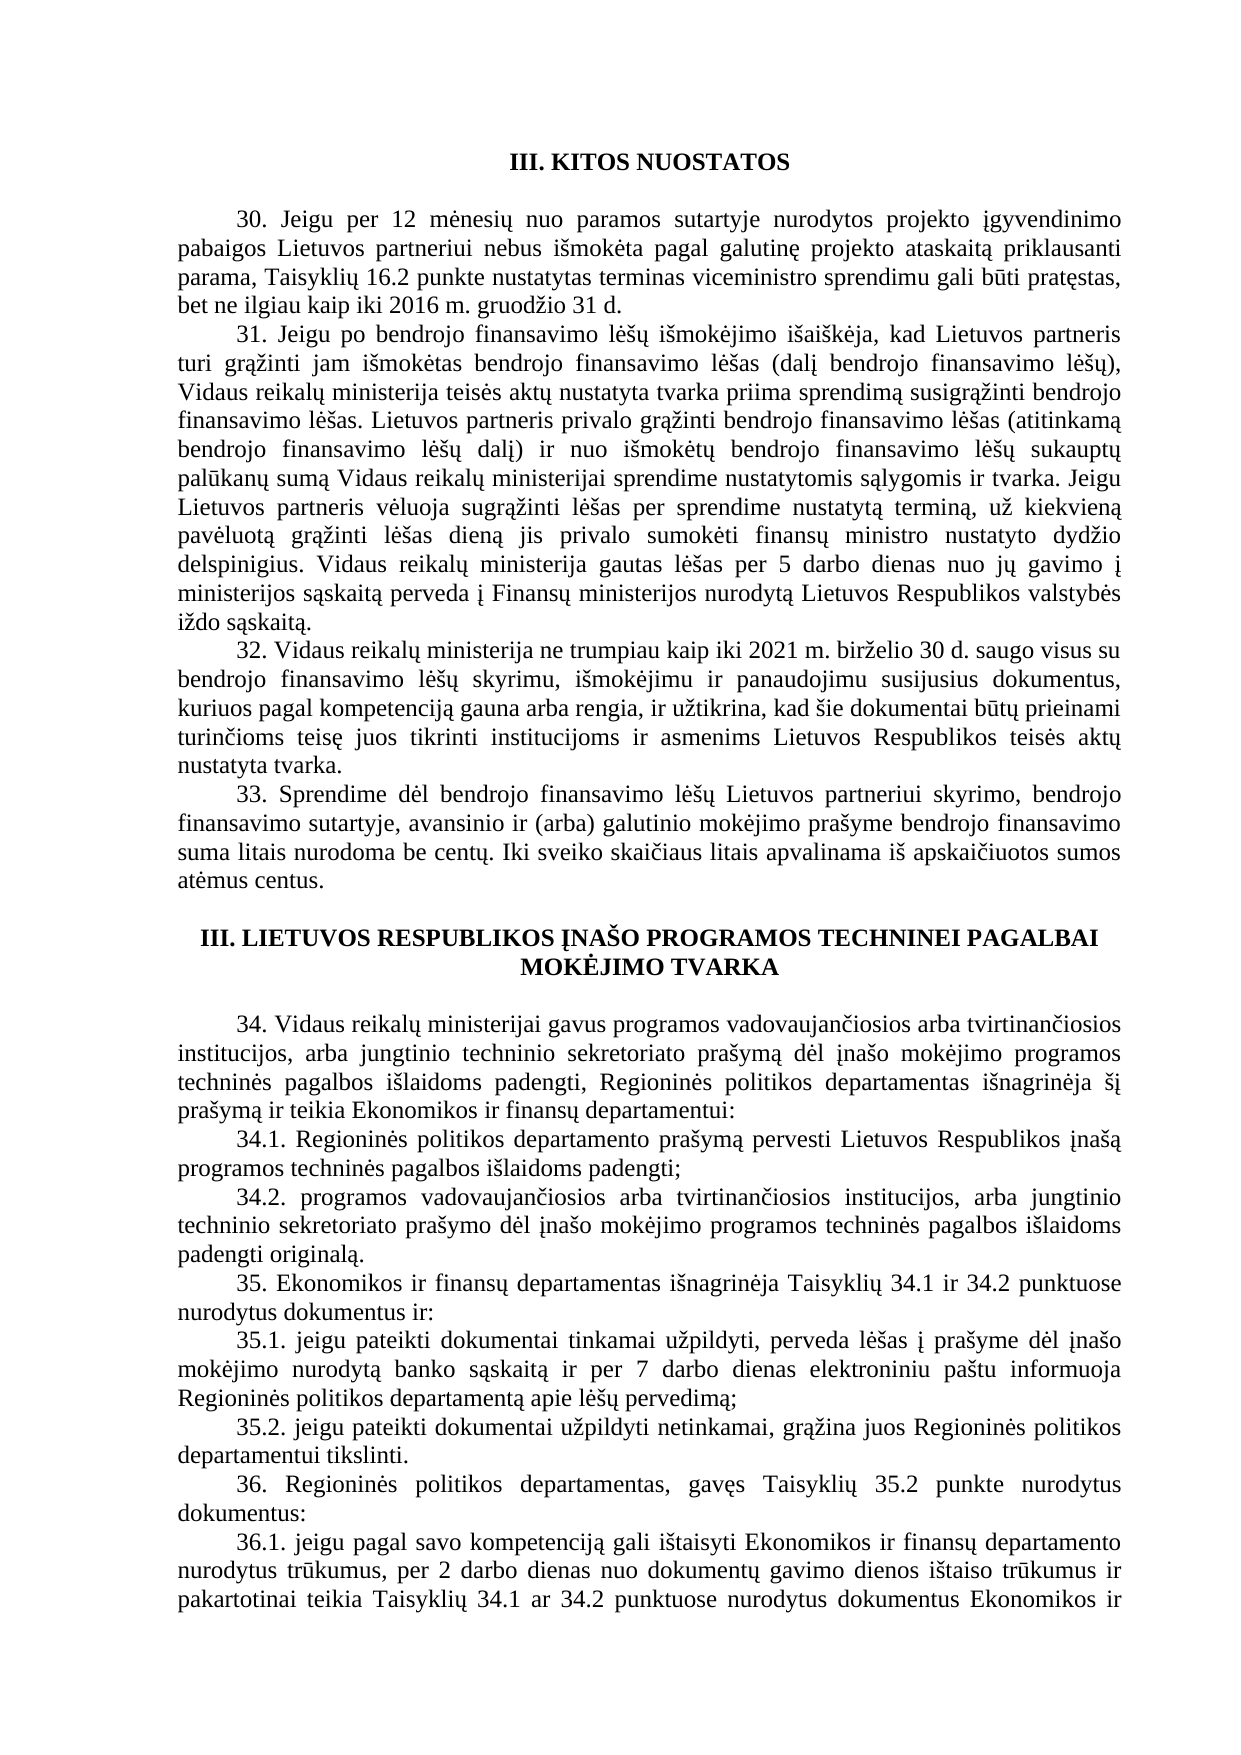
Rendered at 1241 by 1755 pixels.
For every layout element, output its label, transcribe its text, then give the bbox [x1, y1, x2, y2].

text 34.1. Regioninės politikos departamento prašymą pervesti Lietuvos Respublikos įnašą programos techninės pagalbos išlaidoms padengti; [177, 1124, 1122, 1182]
text III. LIETUVOS RESPUBLIKOS ĮNAŠo programos techninEi PAGALBAI MOKĖJIMO tvarka [177, 923, 1122, 981]
text 30. Jeigu per 12 mėnesių nuo paramos sutartyje nurodytos projekto įgyvendinimo pabaigos Lietuvos partneriui nebus išmokėta pagal galutinę projekto ataskaitą priklausanti parama, Taisyklių 16.2 punkte nustatytas terminas viceministro sprendimu gali būti pratęstas, bet ne ilgiau kaip iki 2016 m. gruodžio 31 d. [177, 204, 1122, 319]
text 34.2. programos vadovaujančiosios arba tvirtinančiosios institucijos, arba jungtinio techninio sekretoriato prašymo dėl įnašo mokėjimo programos techninės pagalbos išlaidoms padengti originalą. [177, 1182, 1122, 1268]
text 36. Regioninės politikos departamentas, gavęs Taisyklių 35.2 punkte nurodytus dokumentus: [177, 1469, 1122, 1527]
text 36.1. jeigu pagal savo kompetenciją gali ištaisyti Ekonomikos ir finansų departamento nurodytus trūkumus, per 2 darbo dienas nuo dokumentų gavimo dienos ištaiso trūkumus ir pakartotinai teikia Taisyklių 34.1 ar 34.2 punktuose nurodytus dokumentus Ekonomikos ir [177, 1527, 1122, 1613]
text 33. Sprendime dėl bendrojo finansavimo lėšų Lietuvos partneriui skyrimo, bendrojo finansavimo sutartyje, avansinio ir (arba) galutinio mokėjimo prašyme bendrojo finansavimo suma litais nurodoma be centų. Iki sveiko skaičiaus litais apvalinama iš apskaičiuotos sumos atėmus centus. [177, 779, 1122, 894]
text 35. Ekonomikos ir finansų departamentas išnagrinėja Taisyklių 34.1 ir 34.2 punktuose nurodytus dokumentus ir: [177, 1268, 1122, 1326]
text 31. Jeigu po bendrojo finansavimo lėšų išmokėjimo išaiškėja, kad Lietuvos partneris turi grąžinti jam išmokėtas bendrojo finansavimo lėšas (dalį bendrojo finansavimo lėšų), Vidaus reikalų ministerija teisės aktų nustatyta tvarka priima sprendimą susigrąžinti bendrojo finansavimo lėšas. Lietuvos partneris privalo grąžinti bendrojo finansavimo lėšas (atitinkamą bendrojo finansavimo lėšų dalį) ir nuo išmokėtų bendrojo finansavimo lėšų sukauptų palūkanų sumą Vidaus reikalų ministerijai sprendime nustatytomis sąlygomis ir tvarka. Jeigu Lietuvos partneris vėluoja sugrąžinti lėšas per sprendime nustatytą terminą, už kiekvieną pavėluotą grąžinti lėšas dieną jis privalo sumokėti finansų ministro nustatyto dydžio delspinigius. Vidaus reikalų ministerija gautas lėšas per 5 darbo dienas nuo jų gavimo į ministerijos sąskaitą perveda į Finansų ministerijos nurodytą Lietuvos Respublikos valstybės iždo sąskaitą. [177, 319, 1122, 636]
text III. KITOS NUOSTATOS [177, 147, 1122, 176]
text 35.1. jeigu pateikti dokumentai tinkamai užpildyti, perveda lėšas į prašyme dėl įnašo mokėjimo nurodytą banko sąskaitą ir per 7 darbo dienas elektroniniu paštu informuoja Regioninės politikos departamentą apie lėšų pervedimą; [177, 1326, 1122, 1412]
text 35.2. jeigu pateikti dokumentai užpildyti netinkamai, grąžina juos Regioninės politikos departamentui tikslinti. [177, 1412, 1122, 1469]
text 32. Vidaus reikalų ministerija ne trumpiau kaip iki 2021 m. birželio 30 d. saugo visus su bendrojo finansavimo lėšų skyrimu, išmokėjimu ir panaudojimu susijusius dokumentus, kuriuos pagal kompetenciją gauna arba rengia, ir užtikrina, kad šie dokumentai būtų prieinami turinčioms teisę juos tikrinti institucijoms ir asmenims Lietuvos Respublikos teisės aktų nustatyta tvarka. [177, 636, 1122, 779]
text 34. Vidaus reikalų ministerijai gavus programos vadovaujančiosios arba tvirtinančiosios institucijos, arba jungtinio techninio sekretoriato prašymą dėl įnašo mokėjimo programos techninės pagalbos išlaidoms padengti, Regioninės politikos departamentas išnagrinėja šį prašymą ir teikia Ekonomikos ir finansų departamentui: [177, 1009, 1122, 1124]
